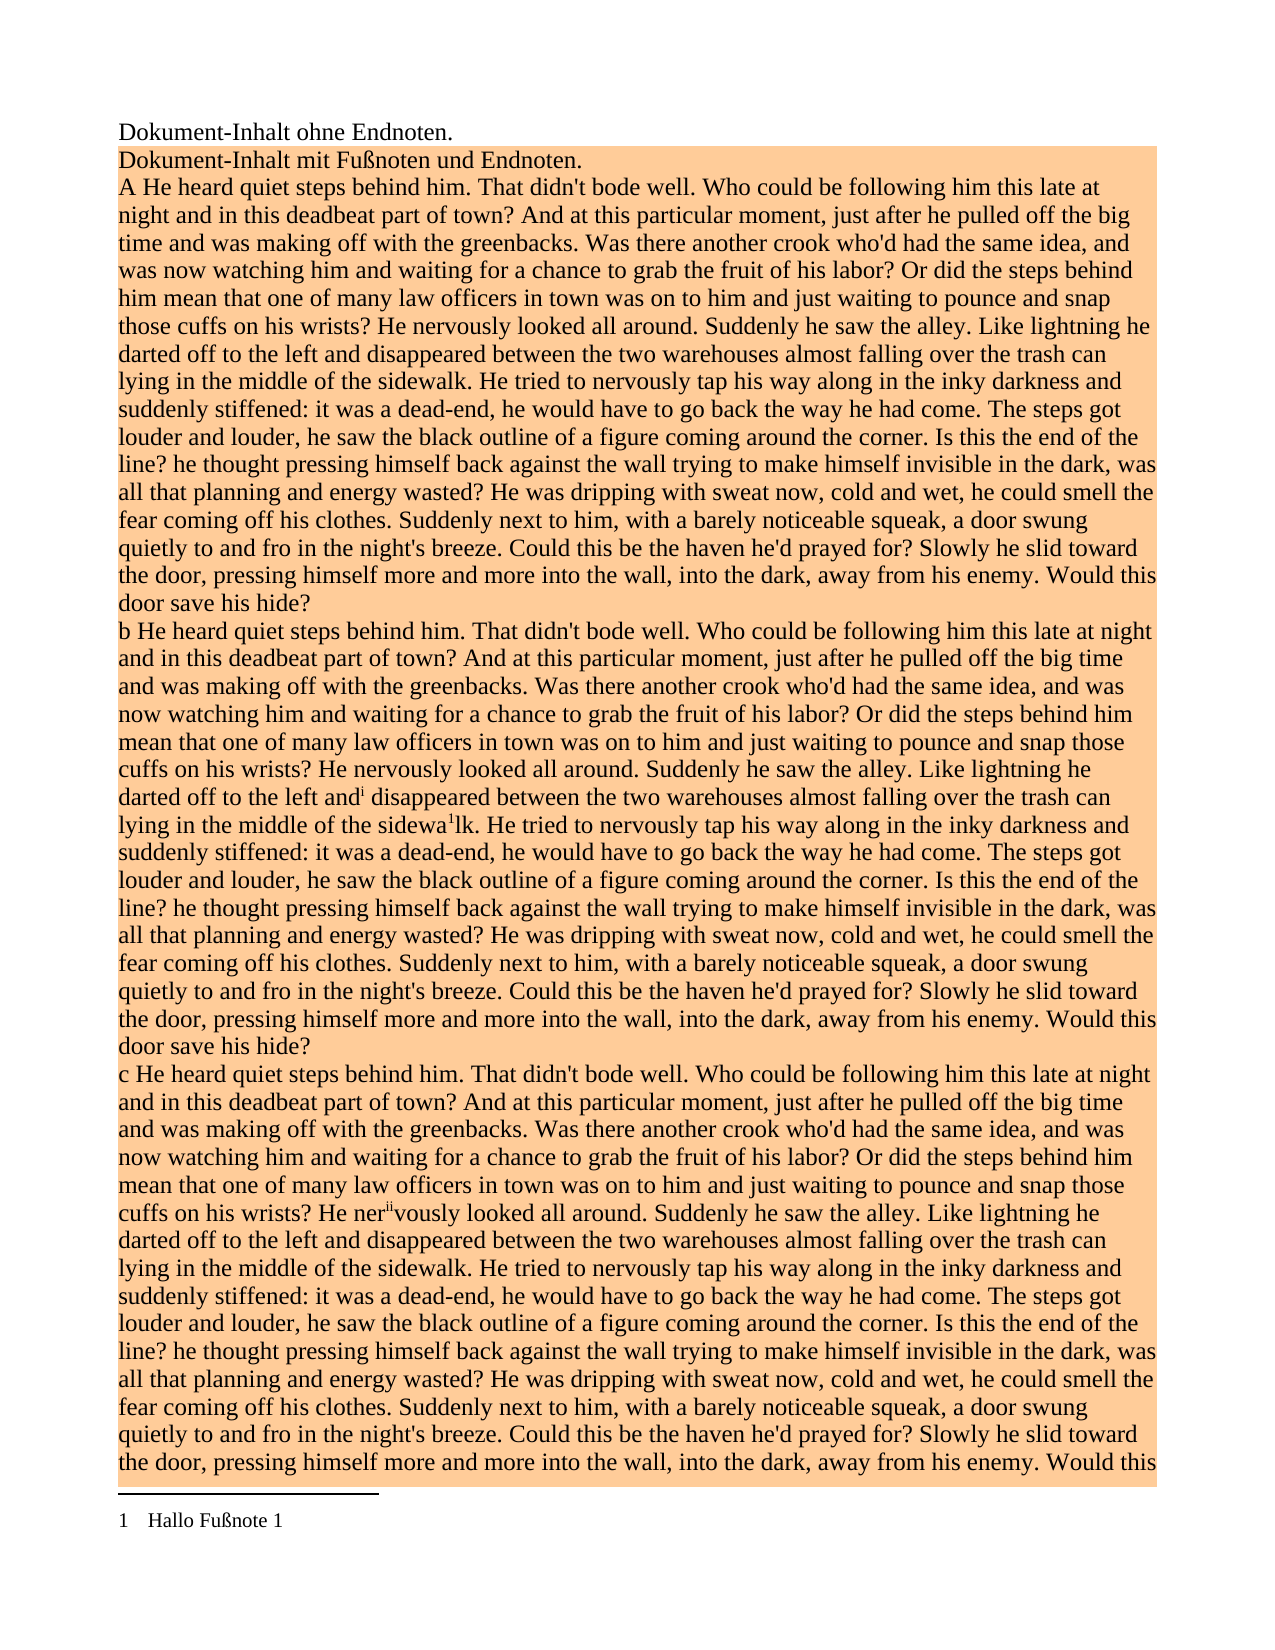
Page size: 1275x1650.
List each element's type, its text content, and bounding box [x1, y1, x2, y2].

text c He heard quiet steps behind him. That didn't bode well. Who could be following him this late at night and in this deadbeat part of town? And at this particular moment, just after he pulled off the big time and was making off with the greenbacks. Was there another crook who'd had the same idea, and was now watching him and waiting for a chance to grab the fruit of his labor? Or did the steps behind him mean that one of many law officers in town was on to him and just waiting to pounce and snap those cuffs on his wrists? He nervously looked all around. Suddenly he saw the alley. Like lightning he darted off to the left and disappeared between the two warehouses almost falling over the trash can lying in the middle of the sidewalk. He tried to nervously tap his way along in the inky darkness and suddenly stiffened: it was a dead-end, he would have to go back the way he had come. The steps got louder and louder, he saw the black outline of a figure coming around the corner. Is this the end of the line? he thought pressing himself back against the wall trying to make himself invisible in the dark, was all that planning and energy wasted? He was dripping with sweat now, cold and wet, he could smell the fear coming off his clothes. Suddenly next to him, with a barely noticeable squeak, a door swung quietly to and fro in the night's breeze. Could this be the haven he'd prayed for? Slowly he slid toward the door, pressing himself more and more into the wall, into the dark, away from his enemy. Would this [118, 1060, 1157, 1476]
text Dokument-Inhalt mit Fußnoten und Endnoten. [118, 146, 1157, 173]
text b He heard quiet steps behind him. That didn't bode well. Who could be following him this late at night and in this deadbeat part of town? And at this particular moment, just after he pulled off the big time and was making off with the greenbacks. Was there another crook who'd had the same idea, and was now watching him and waiting for a chance to grab the fruit of his labor? Or did the steps behind him mean that one of many law officers in town was on to him and just waiting to pounce and snap those cuffs on his wrists? He nervously looked all around. Suddenly he saw the alley. Like lightning he darted off to the left and disappeared between the two warehouses almost falling over the trash can lying in the middle of the sidewalk. He tried to nervously tap his way along in the inky darkness and suddenly stiffened: it was a dead-end, he would have to go back the way he had come. The steps got louder and louder, he saw the black outline of a figure coming around the corner. Is this the end of the line? he thought pressing himself back against the wall trying to make himself invisible in the dark, was all that planning and energy wasted? He was dripping with sweat now, cold and wet, he could smell the fear coming off his clothes. Suddenly next to him, with a barely noticeable squeak, a door swung quietly to and fro in the night's breeze. Could this be the haven he'd prayed for? Slowly he slid toward the door, pressing himself more and more into the wall, into the dark, away from his enemy. Would this door save his hide? [118, 617, 1157, 1060]
text A He heard quiet steps behind him. That didn't bode well. Who could be following him this late at night and in this deadbeat part of town? And at this particular moment, just after he pulled off the big time and was making off with the greenbacks. Was there another crook who'd had the same idea, and was now watching him and waiting for a chance to grab the fruit of his labor? Or did the steps behind him mean that one of many law officers in town was on to him and just waiting to pounce and snap those cuffs on his wrists? He nervously looked all around. Suddenly he saw the alley. Like lightning he darted off to the left and disappeared between the two warehouses almost falling over the trash can lying in the middle of the sidewalk. He tried to nervously tap his way along in the inky darkness and suddenly stiffened: it was a dead-end, he would have to go back the way he had come. The steps got louder and louder, he saw the black outline of a figure coming around the corner. Is this the end of the line? he thought pressing himself back against the wall trying to make himself invisible in the dark, was all that planning and energy wasted? He was dripping with sweat now, cold and wet, he could smell the fear coming off his clothes. Suddenly next to him, with a barely noticeable squeak, a door swung quietly to and fro in the night's breeze. Could this be the haven he'd prayed for? Slowly he slid toward the door, pressing himself more and more into the wall, into the dark, away from his enemy. Would this door save his hide? [118, 173, 1157, 617]
text Hallo Fußnote 1 [118, 1509, 1157, 1532]
text Dokument-Inhalt ohne Endnoten. [118, 118, 1157, 146]
